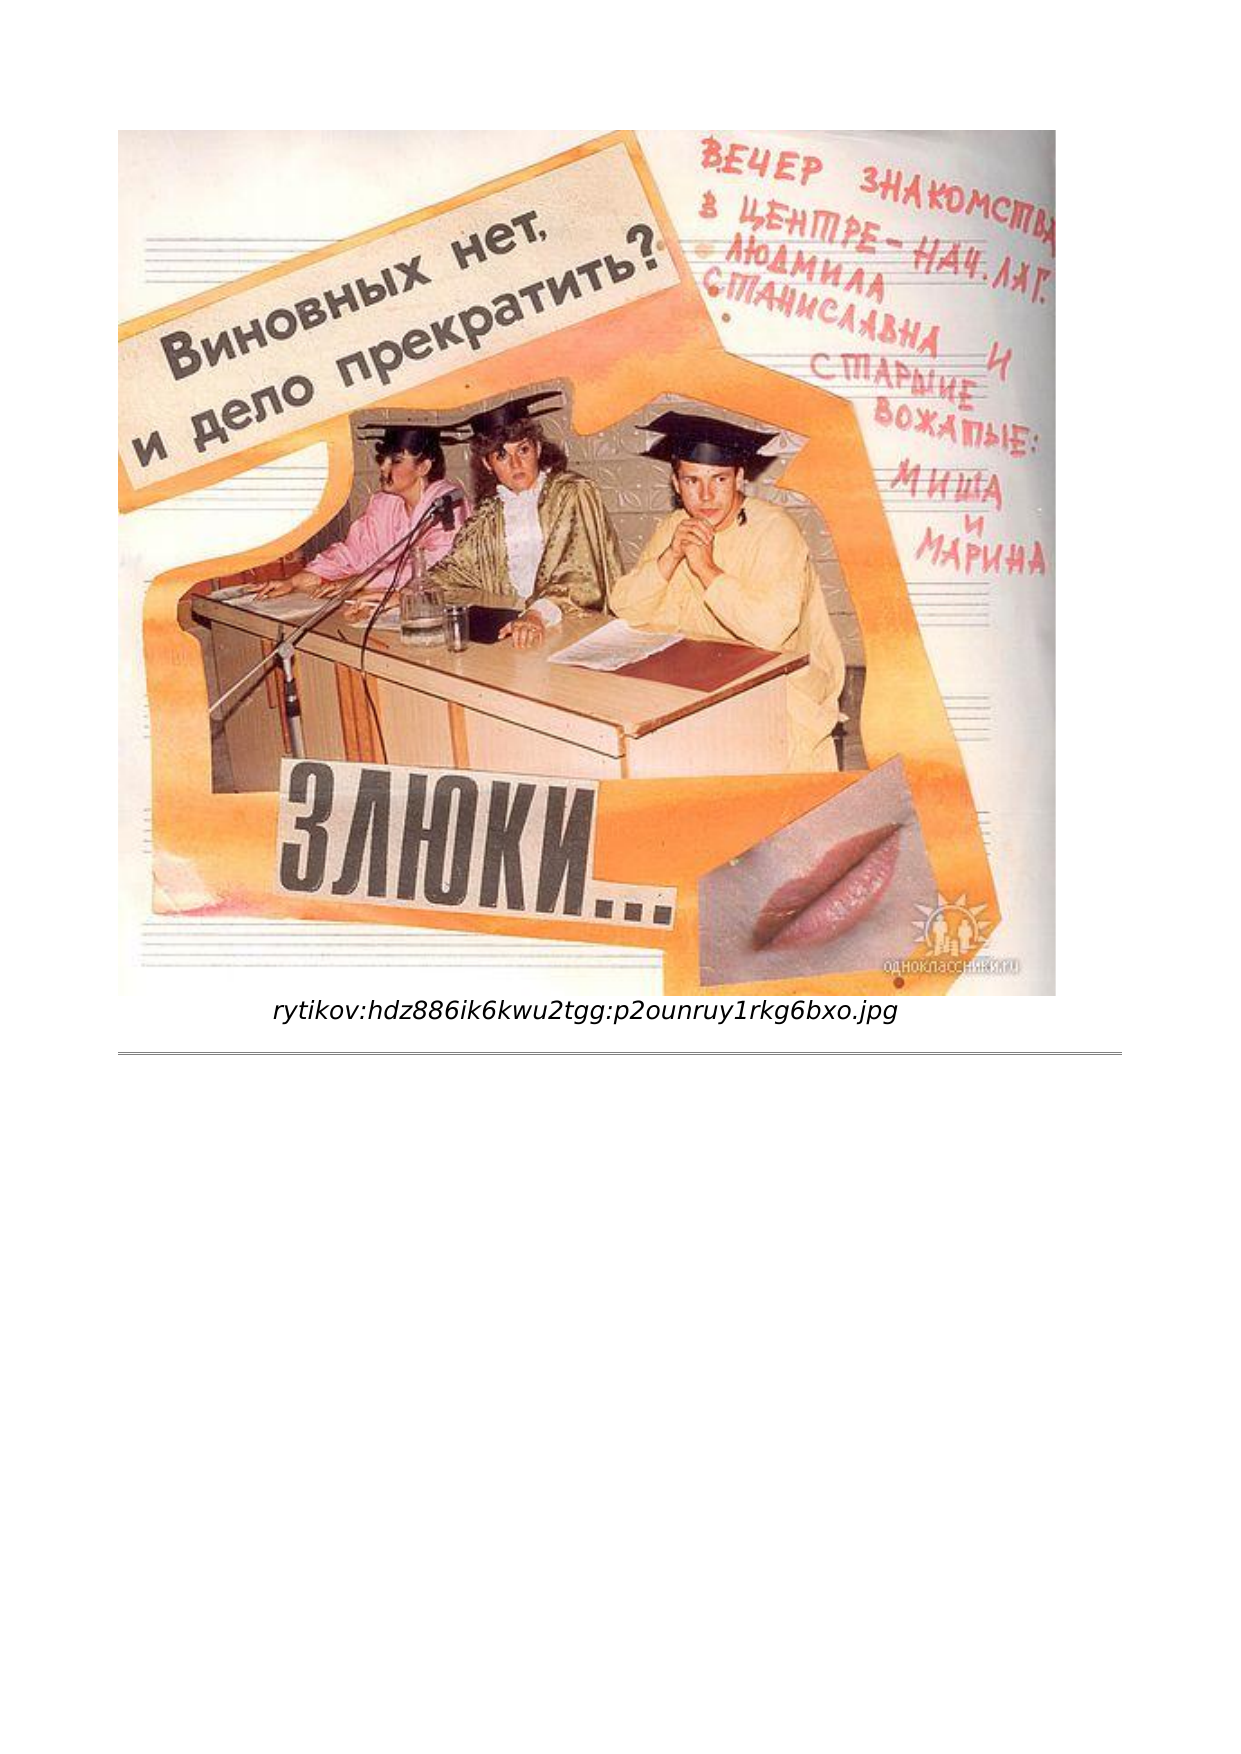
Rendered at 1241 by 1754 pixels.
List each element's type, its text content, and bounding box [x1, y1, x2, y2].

picture [118, 130, 1056, 996]
text rytikov:hdz886ik6kwu2tgg:p2ounruy1rkg6bxo.jpg [118, 996, 1056, 1025]
